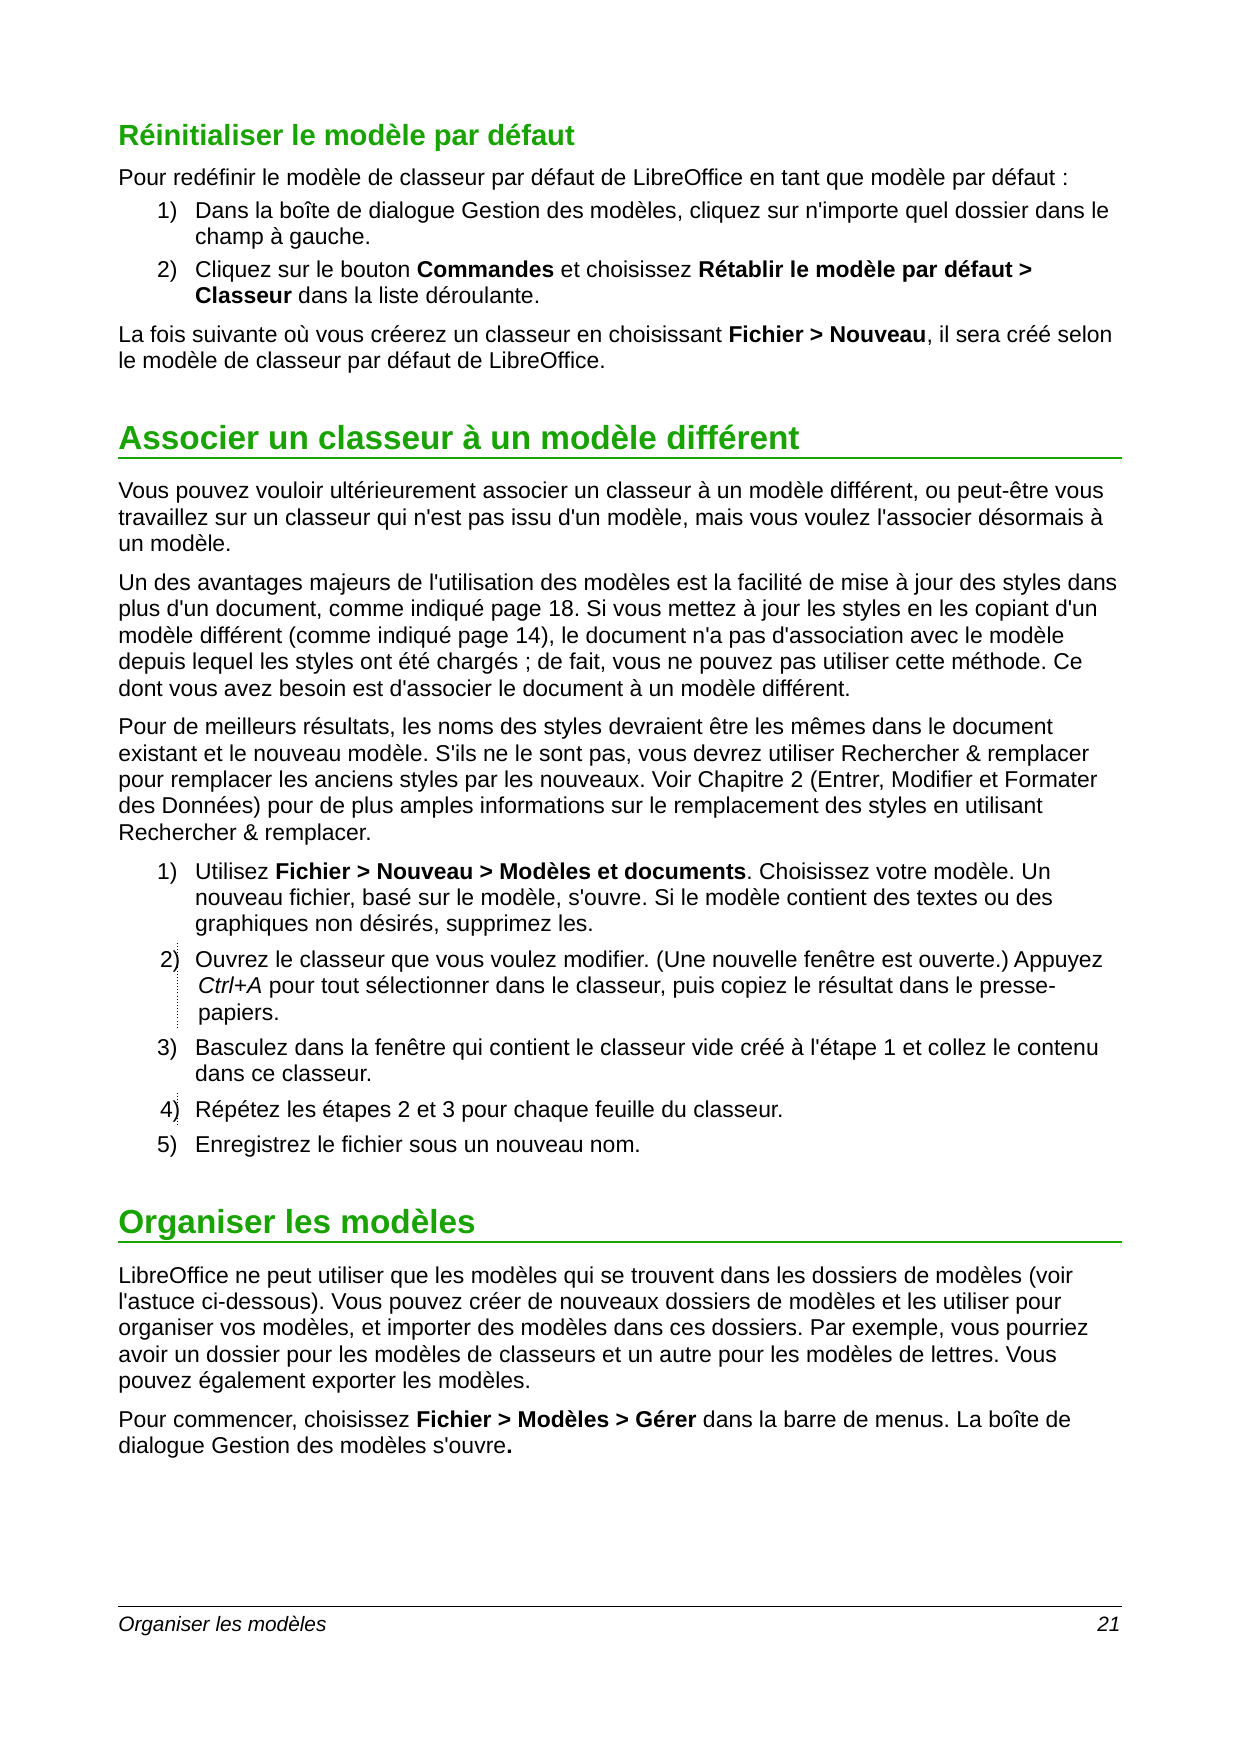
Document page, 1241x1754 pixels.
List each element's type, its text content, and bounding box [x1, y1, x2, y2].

list Enregistrez le fichier sous un nouveau nom. [177, 1131, 1122, 1158]
text La fois suivante où vous créerez un classeur en choisissant Fichier > Nouveau, il sera créé selon le modèle de classeur par défaut de LibreOffice. [118, 321, 1122, 374]
subtitle Réinitialiser le modèle par défaut [118, 118, 1122, 152]
list Basculez dans la fenêtre qui contient le classeur vide créé à l'étape 1 et collez le contenu dans ce classeur. [177, 1034, 1122, 1087]
text Un des avantages majeurs de l'utilisation des modèles est la facilité de mise à jour des styles dans plus d'un document, comme indiqué page 18. Si vous mettez à jour les styles en les copiant d'un modèle différent (comme indiqué page 14), le document n'a pas d'association avec le modèle depuis lequel les styles ont été chargés ; de fait, vous ne pouvez pas utiliser cette méthode. Ce dont vous avez besoin est d'associer le document à un modèle différent. [118, 569, 1122, 701]
list Ouvrez le classeur que vous voulez modifier. (Une nouvelle fenêtre est ouverte.) Appuyez Ctrl+A pour tout sélectionner dans le classeur, puis copiez le résultat dans le presse-papiers. [177, 943, 1122, 1028]
text LibreOffice ne peut utiliser que les modèles qui se trouvent dans les dossiers de modèles (voir l'astuce ci-dessous). Vous pouvez créer de nouveaux dossiers de modèles et les utiliser pour organiser vos modèles, et importer des modèles dans ces dossiers. Par exemple, vous pourriez avoir un dossier pour les modèles de classeurs et un autre pour les modèles de lettres. Vous pouvez également exporter les modèles. [118, 1262, 1122, 1393]
subtitle Associer un classeur à un modèle différent [118, 418, 1122, 457]
list Pour redéfinir le modèle de classeur par défaut de LibreOffice en tant que modèle par défaut : [118, 164, 1122, 190]
list Utilisez Fichier > Nouveau > Modèles et documents. Choisissez votre modèle. Un nouveau fichier, basé sur le modèle, s'ouvre. Si le modèle contient des textes ou des graphiques non désirés, supprimez les. [177, 858, 1122, 937]
list Dans la boîte de dialogue Gestion des modèles, cliquez sur n'importe quel dossier dans le champ à gauche. [177, 197, 1122, 249]
list Répétez les étapes 2 et 3 pour chaque feuille du classeur. [177, 1093, 1122, 1125]
text Vous pouvez vouloir ultérieurement associer un classeur à un modèle différent, ou peut-être vous travaillez sur un classeur qui n'est pas issu d'un modèle, mais vous voulez l'associer désormais à un modèle. [118, 477, 1122, 557]
subtitle Organiser les modèles [118, 1202, 1122, 1241]
text Pour commencer, choisissez Fichier > Modèles > Gérer dans la barre de menus. La boîte de dialogue Gestion des modèles s'ouvre. [118, 1406, 1122, 1458]
text Pour de meilleurs résultats, les noms des styles devraient être les mêmes dans le document existant et le nouveau modèle. S'ils ne le sont pas, vous devrez utiliser Rechercher & remplacer pour remplacer les anciens styles par les nouveaux. Voir Chapitre 2 (Entrer, Modifier et Formater des Données) pour de plus amples informations sur le remplacement des styles en utilisant Rechercher & remplacer. [118, 713, 1122, 845]
list Cliquez sur le bouton Commandes et choisissez Rétablir le modèle par défaut > Classeur dans la liste déroulante. [177, 256, 1122, 308]
